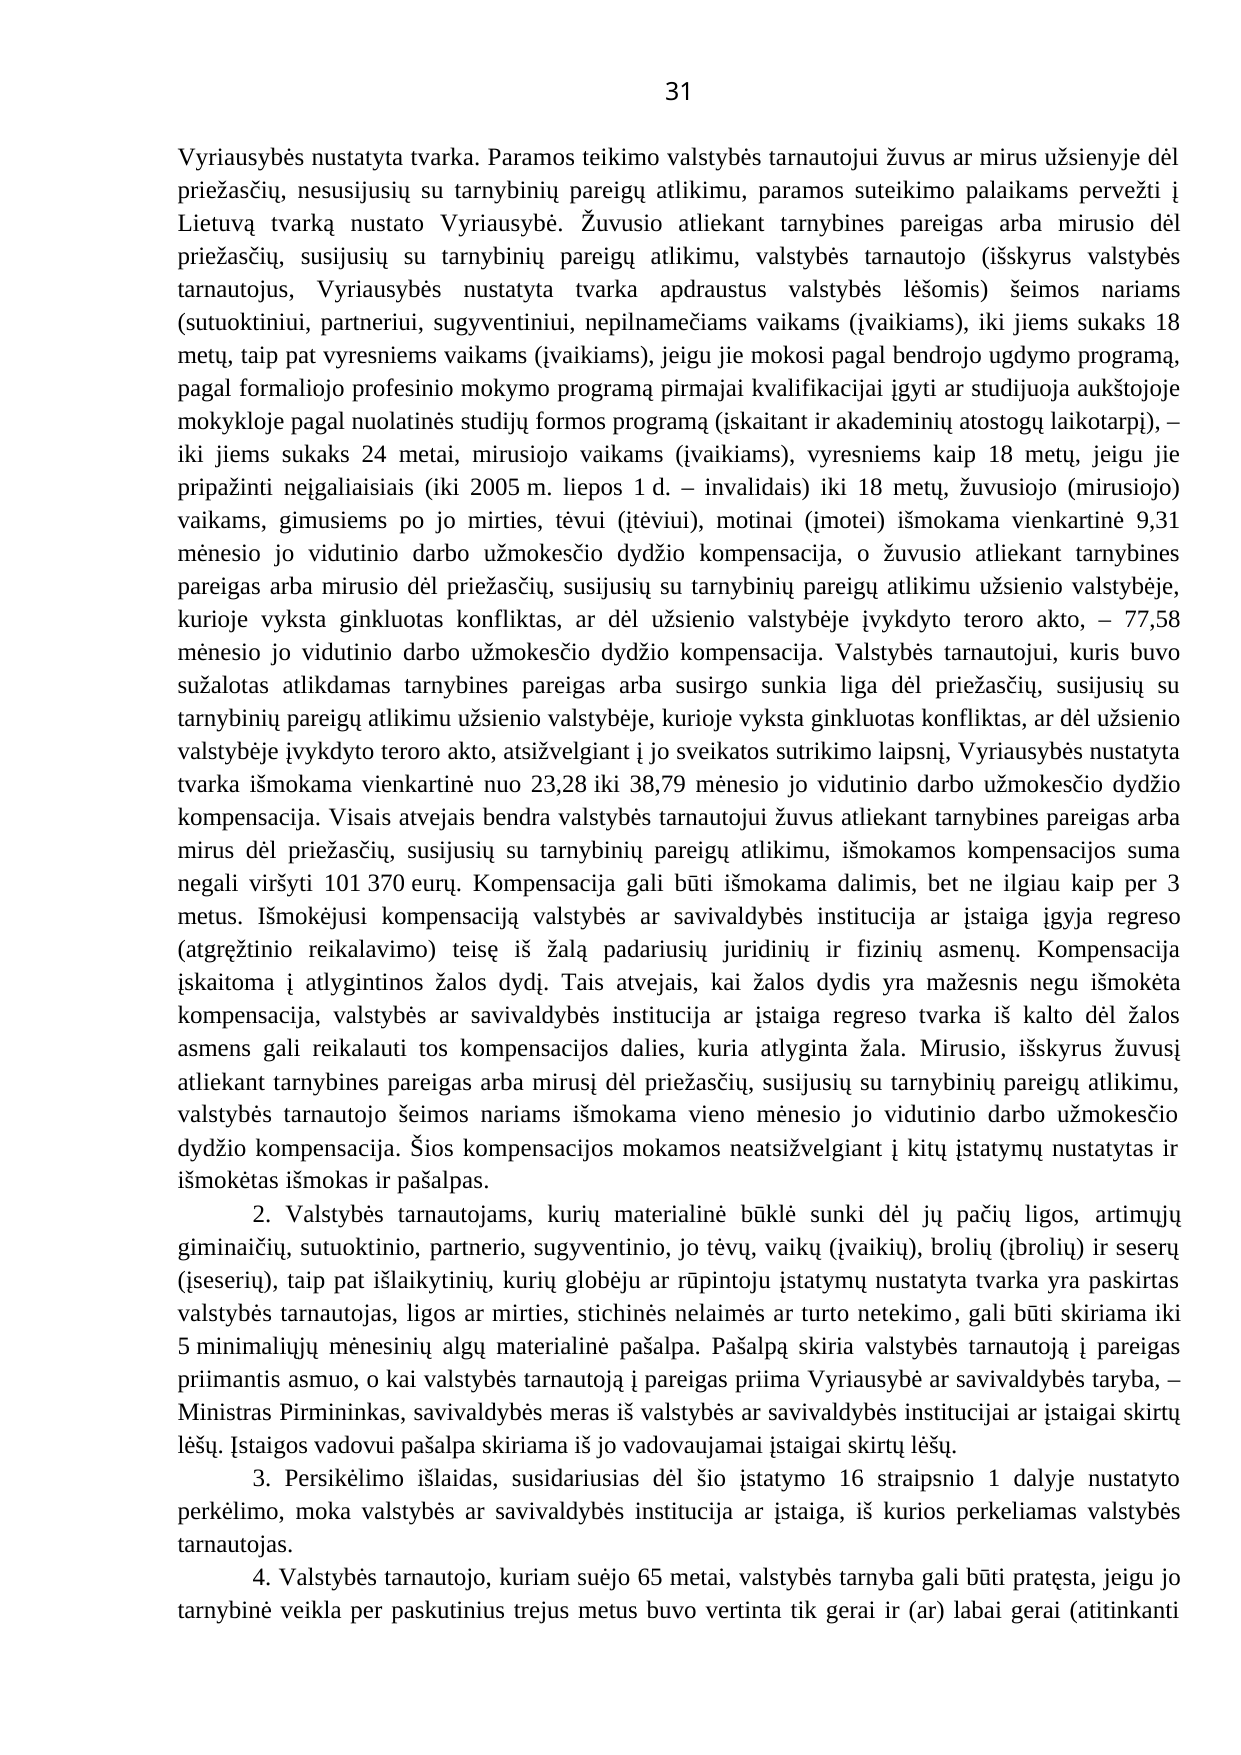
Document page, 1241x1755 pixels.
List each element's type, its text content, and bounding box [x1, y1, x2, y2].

text 4. Valstybės tarnautojo, kuriam suėjo 65 metai, valstybės tarnyba gali būti pratęsta, jeigu jo tarnybinė veikla per paskutinius trejus metus buvo vertinta tik gerai ir (ar) labai gerai (atitinkanti [177, 1562, 1181, 1624]
text Vyriausybės nustatyta tvarka. Paramos teikimo valstybės tarnautojui žuvus ar mirus užsienyje dėl priežasčių, nesusijusių su tarnybinių pareigų atlikimu, paramos suteikimo palaikams pervežti į Lietuvą tvarką nustato Vyriausybė. Žuvusio atliekant tarnybines pareigas arba mirusio dėl priežasčių, susijusių su tarnybinių pareigų atlikimu, valstybės tarnautojo (išskyrus valstybės tarnautojus, Vyriausybės nustatyta tvarka apdraustus valstybės lėšomis) šeimos nariams (sutuoktiniui, partneriui, sugyventiniui, nepilnamečiams vaikams (įvaikiams), iki jiems sukaks 18 metų, taip pat vyresniems vaikams (įvaikiams), jeigu jie mokosi pagal bendrojo ugdymo programą, pagal formaliojo profesinio mokymo programą pirmajai kvalifikacijai įgyti ar studijuoja aukštojoje mokykloje pagal nuolatinės studijų formos programą (įskaitant ir akademinių atostogų laikotarpį), – iki jiems sukaks 24 metai, mirusiojo vaikams (įvaikiams), vyresniems kaip 18 metų, jeigu jie pripažinti neįgaliaisiais (iki 2005 m. liepos 1 d. – invalidais) iki 18 metų, žuvusiojo (mirusiojo) vaikams, gimusiems po jo mirties, tėvui (įtėviui), motinai (įmotei) išmokama vienkartinė 9,31 mėnesio jo vidutinio darbo užmokesčio dydžio kompensacija, o žuvusio atliekant tarnybines pareigas arba mirusio dėl priežasčių, susijusių su tarnybinių pareigų atlikimu užsienio valstybėje, kurioje vyksta ginkluotas konfliktas, ar dėl užsienio valstybėje įvykdyto teroro akto, – 77,58 mėnesio jo vidutinio darbo užmokesčio dydžio kompensacija. Valstybės tarnautojui, kuris buvo sužalotas atlikdamas tarnybines pareigas arba susirgo sunkia liga dėl priežasčių, susijusių su tarnybinių pareigų atlikimu užsienio valstybėje, kurioje vyksta ginkluotas konfliktas, ar dėl užsienio valstybėje įvykdyto teroro akto, atsižvelgiant į jo sveikatos sutrikimo laipsnį, Vyriausybės nustatyta tvarka išmokama vienkartinė nuo 23,28 iki 38,79 mėnesio jo vidutinio darbo užmokesčio dydžio kompensacija. Visais atvejais bendra valstybės tarnautojui žuvus atliekant tarnybines pareigas arba mirus dėl priežasčių, susijusių su tarnybinių pareigų atlikimu, išmokamos kompensacijos suma negali viršyti 101 370 eurų. Kompensacija gali būti išmokama dalimis, bet ne ilgiau kaip per 3 metus. Išmokėjusi kompensaciją valstybės ar savivaldybės institucija ar įstaiga įgyja regreso (atgręžtinio reikalavimo) teisę iš žalą padariusių juridinių ir fizinių asmenų. Kompensacija įskaitoma į atlygintinos žalos dydį. Tais atvejais, kai žalos dydis yra mažesnis negu išmokėta kompensacija, valstybės ar savivaldybės institucija ar įstaiga regreso tvarka iš kalto dėl žalos asmens gali reikalauti tos kompensacijos dalies, kuria atlyginta žala. Mirusio, išskyrus žuvusį atliekant tarnybines pareigas arba mirusį dėl priežasčių, susijusių su tarnybinių pareigų atlikimu, valstybės tarnautojo šeimos nariams išmokama vieno mėnesio jo vidutinio darbo užmokesčio dydžio kompensacija. Šios kompensacijos mokamos neatsižvelgiant į kitų įstatymų nustatytas ir išmokėtas išmokas ir pašalpas. [177, 142, 1181, 1194]
text 2. Valstybės tarnautojams, kurių materialinė būklė sunki dėl jų pačių ligos, artimųjų giminaičių, sutuoktinio, partnerio, sugyventinio, jo tėvų, vaikų (įvaikių), brolių (įbrolių) ir seserų (įseserių), taip pat išlaikytinių, kurių globėju ar rūpintoju įstatymų nustatyta tvarka yra paskirtas valstybės tarnautojas, ligos ar mirties, stichinės nelaimės ar turto netekimo, gali būti skiriama iki 5 minimaliųjų mėnesinių algų materialinė pašalpa. Pašalpą skiria valstybės tarnautoją į pareigas priimantis asmuo, o kai valstybės tarnautoją į pareigas priima Vyriausybė ar savivaldybės taryba, – Ministras Pirmininkas, savivaldybės meras iš valstybės ar savivaldybės institucijai ar įstaigai skirtų lėšų. Įstaigos vadovui pašalpa skiriama iš jo vadovaujamai įstaigai skirtų lėšų. [177, 1199, 1181, 1458]
text 3. Persikėlimo išlaidas, susidariusias dėl šio įstatymo 16 straipsnio 1 dalyje nustatyto perkėlimo, moka valstybės ar savivaldybės institucija ar įstaiga, iš kurios perkeliamas valstybės tarnautojas. [177, 1463, 1181, 1558]
